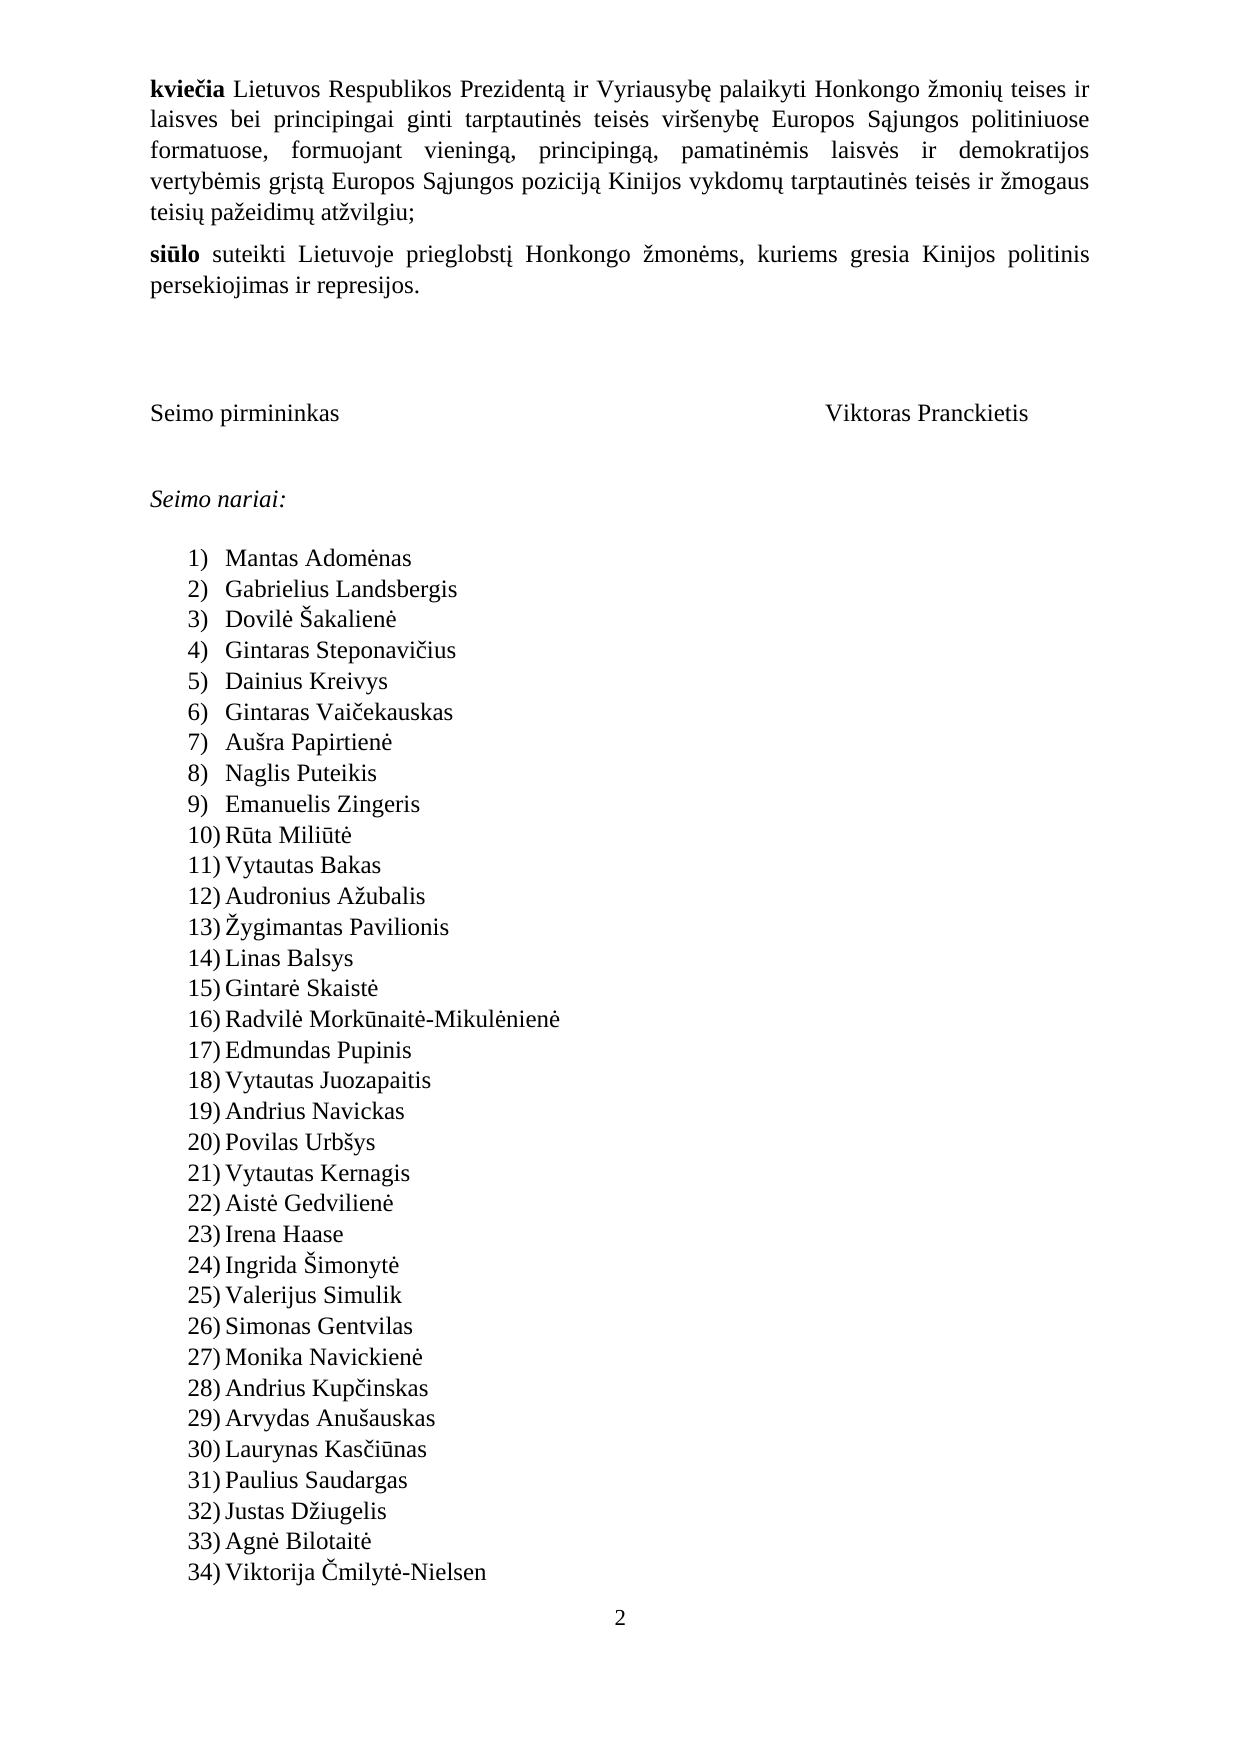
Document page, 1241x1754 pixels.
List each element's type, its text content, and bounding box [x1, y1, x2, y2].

text 32) Justas Džiugelis [187, 1496, 1090, 1524]
text 23) Irena Haase [187, 1219, 1090, 1248]
text 1) Mantas Adomėnas [187, 543, 1090, 572]
text 15) Gintarė Skaistė [187, 973, 1090, 1002]
text 22) Aistė Gedvilienė [187, 1188, 1090, 1217]
text 30) Laurynas Kasčiūnas [187, 1434, 1090, 1463]
text Seimo nariai: [150, 484, 1090, 512]
text 33) Agnė Bilotaitė [187, 1526, 1090, 1555]
text 2) Gabrielius Landsbergis [187, 574, 1090, 603]
text 12) Audronius Ažubalis [187, 881, 1090, 910]
text 9) Emanuelis Zingeris [187, 789, 1090, 818]
text 8) Naglis Puteikis [187, 758, 1090, 787]
text kviečia Lietuvos Respublikos Prezidentą ir Vyriausybę palaikyti Honkongo žmonių teises ir laisves bei principingai ginti tarptautinės teisės viršenybę Europos Sąjungos politiniuose formatuose, formuojant vieningą, principingą, pamatinėmis laisvės ir demokratijos vertybėmis grįstą Europos Sąjungos poziciją Kinijos vykdomų tarptautinės teisės ir žmogaus teisių pažeidimų atžvilgiu; [150, 74, 1090, 225]
text 26) Simonas Gentvilas [187, 1311, 1090, 1340]
text 7) Aušra Papirtienė [187, 727, 1090, 756]
text 27) Monika Navickienė [187, 1342, 1090, 1371]
text 14) Linas Balsys [187, 943, 1090, 971]
text 31) Paulius Saudargas [187, 1465, 1090, 1494]
text 3) Dovilė Šakalienė [187, 604, 1090, 633]
text 17) Edmundas Pupinis [187, 1035, 1090, 1063]
text 6) Gintaras Vaičekauskas [187, 697, 1090, 726]
text 21) Vytautas Kernagis [187, 1158, 1090, 1186]
text 16) Radvilė Morkūnaitė-Mikulėnienė [187, 1004, 1090, 1033]
text 28) Andrius Kupčinskas [187, 1373, 1090, 1402]
text 29) Arvydas Anušauskas [187, 1403, 1090, 1432]
text 10) Rūta Miliūtė [187, 820, 1090, 848]
text 18) Vytautas Juozapaitis [187, 1066, 1090, 1094]
text 11) Vytautas Bakas [187, 850, 1090, 879]
text 25) Valerijus Simulik [187, 1281, 1090, 1309]
text 34) Viktorija Čmilytė-Nielsen [187, 1557, 1090, 1586]
text 20) Povilas Urbšys [187, 1127, 1090, 1156]
text 13) Žygimantas Pavilionis [187, 912, 1090, 941]
text 19) Andrius Navickas [187, 1096, 1090, 1125]
text 24) Ingrida Šimonytė [187, 1250, 1090, 1279]
text siūlo suteikti Lietuvoje prieglobstį Honkongo žmonėms, kuriems gresia Kinijos politinis persekiojimas ir represijos. [150, 239, 1090, 299]
text 5) Dainius Kreivys [187, 666, 1090, 695]
text 4) Gintaras Steponavičius [187, 635, 1090, 664]
text Seimo pirmininkas Viktoras Pranckietis [150, 398, 1090, 427]
